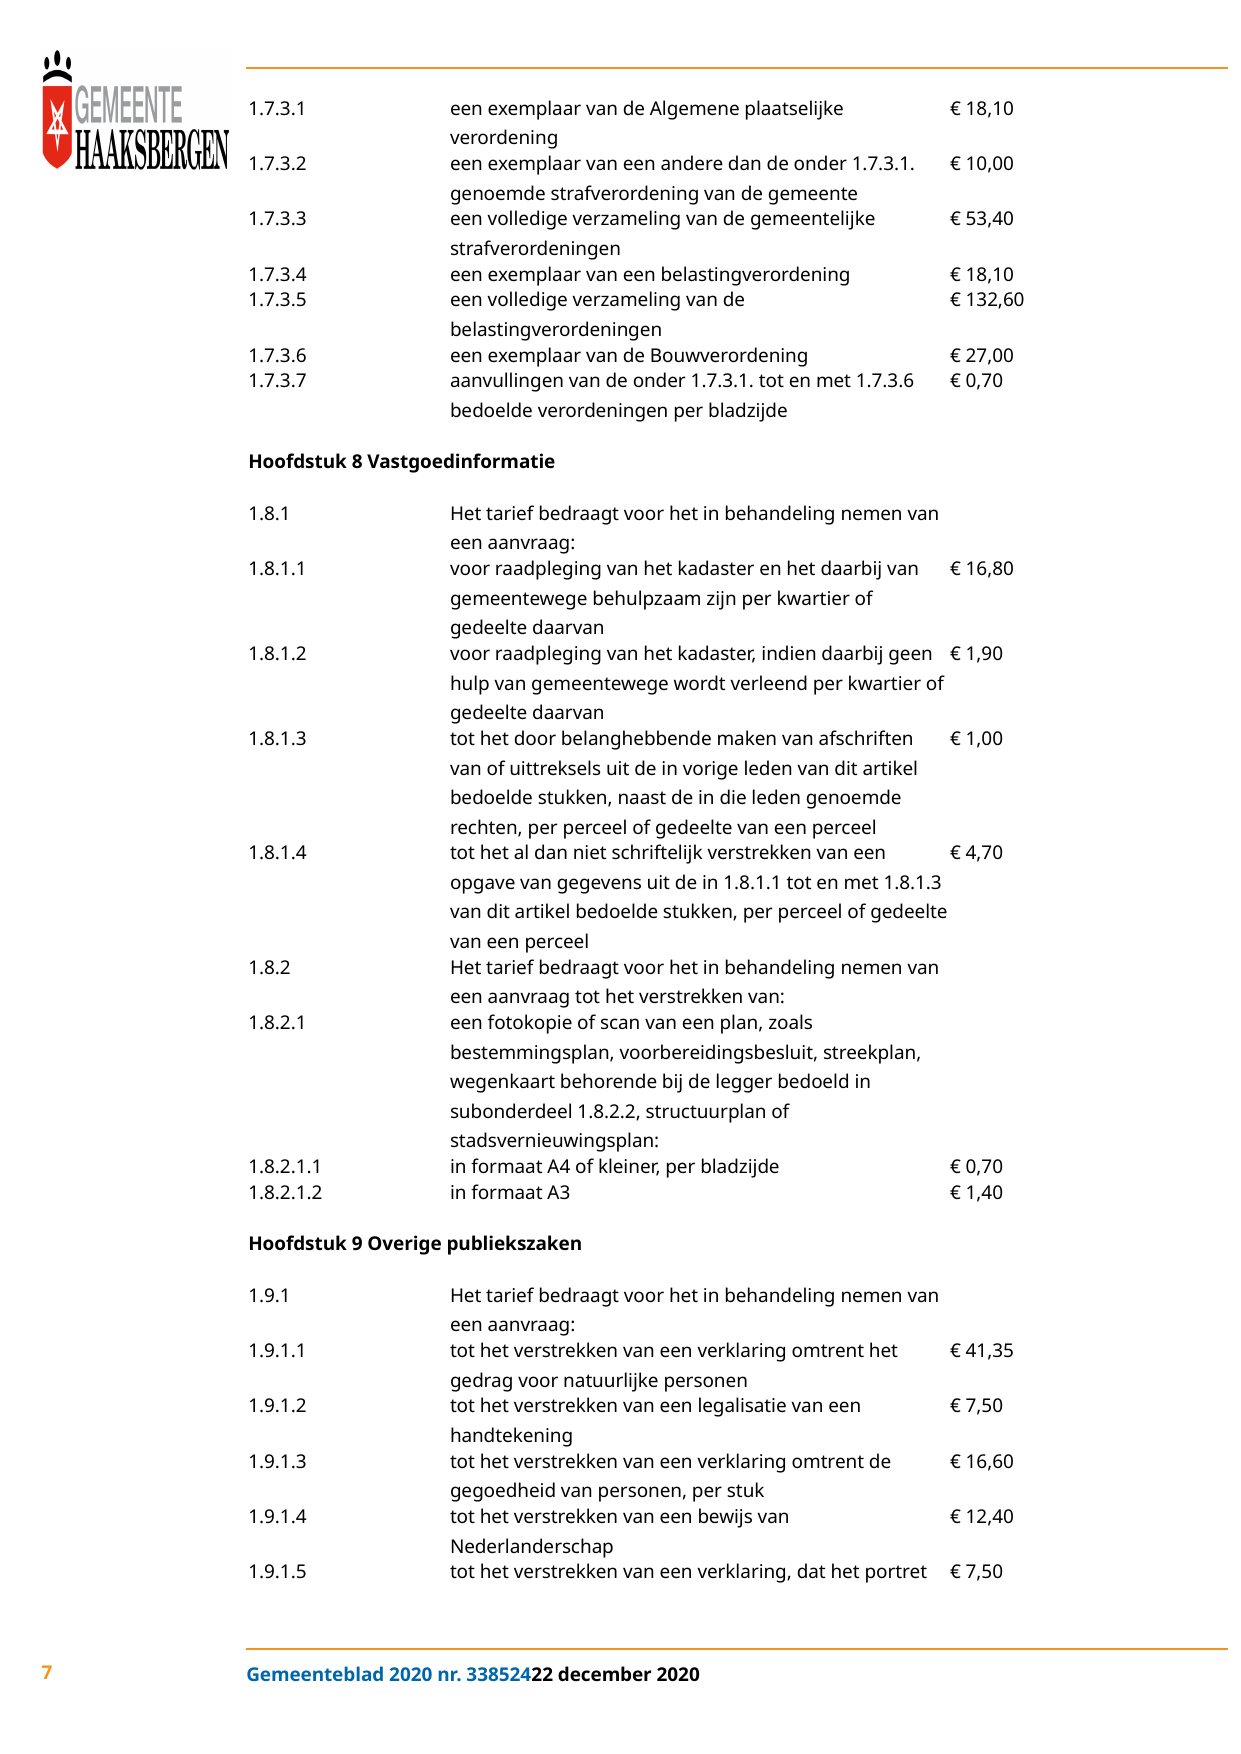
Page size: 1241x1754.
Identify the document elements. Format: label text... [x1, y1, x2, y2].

table_cell 1.9.1.3 [248, 1448, 450, 1503]
table_cell aanvullingen van de onder 1.7.3.1. tot en met 1.7.3.6 bedoelde verordeningen per bladzijde [450, 368, 950, 423]
table_cell 1.8.1.4 [248, 840, 450, 954]
table_cell 1.7.3.1 [248, 95, 450, 150]
table_cell Hoofdstuk 8 Vastgoedinformatie [248, 449, 950, 474]
table_cell € 18,10 [950, 261, 1152, 286]
table_cell een fotokopie of scan van een plan, zoals bestemmingsplan, voorbereidingsbesluit, streekplan, wegenkaart behorende bij de legger bedoeld in subonderdeel 1.8.2.2, structuurplan of stadsvernieuwingsplan: [450, 1009, 950, 1153]
table_cell [950, 423, 1152, 448]
table_cell [248, 1205, 450, 1231]
table_cell 1.7.3.7 [248, 368, 450, 423]
table_cell [950, 1282, 1152, 1337]
table_cell € 18,10 [950, 95, 1152, 150]
table_cell [950, 1231, 1152, 1256]
table_cell tot het al dan niet schriftelijk verstrekken van een opgave van gegevens uit de in 1.8.1.1 tot en met 1.8.1.3 van dit artikel bedoelde stukken, per perceel of gedeelte van een perceel [450, 840, 950, 954]
table_cell [950, 1205, 1152, 1231]
table_cell 1.7.3.5 [248, 286, 450, 342]
table_cell Hoofdstuk 9 Overige publiekszaken [248, 1231, 950, 1256]
table_cell 1.9.1 [248, 1282, 450, 1337]
table_cell voor raadpleging van het kadaster, indien daarbij geen hulp van gemeentewege wordt verleend per kwartier of gedeelte daarvan [450, 640, 950, 725]
table_cell [450, 474, 950, 500]
table_cell 1.9.1.2 [248, 1393, 450, 1448]
table_cell [950, 474, 1152, 500]
table_cell 1.8.1.3 [248, 725, 450, 839]
table_cell [950, 1009, 1152, 1153]
table_cell € 41,35 [950, 1338, 1152, 1393]
table_cell [950, 449, 1152, 474]
table_cell 1.7.3.2 [248, 150, 450, 205]
table_cell 1.8.2.1 [248, 1009, 450, 1153]
table_cell Het tarief bedraagt voor het in behandeling nemen van een aanvraag tot het verstrekken van: [450, 954, 950, 1009]
table_cell € 1,40 [950, 1179, 1152, 1205]
table_cell tot het door belanghebbende maken van afschriften van of uittreksels uit de in vorige leden van dit artikel bedoelde stukken, naast de in die leden genoemde rechten, per perceel of gedeelte van een perceel [450, 725, 950, 839]
table_cell € 53,40 [950, 205, 1152, 261]
table_cell tot het verstrekken van een verklaring omtrent het gedrag voor natuurlijke personen [450, 1338, 950, 1393]
table_cell Het tarief bedraagt voor het in behandeling nemen van een aanvraag: [450, 500, 950, 555]
table_cell € 1,90 [950, 640, 1152, 725]
table_cell 1.7.3.4 [248, 261, 450, 286]
table_cell een exemplaar van een andere dan de onder 1.7.3.1. genoemde strafverordening van de gemeente [450, 150, 950, 205]
table_cell tot het verstrekken van een verklaring, dat het portret [450, 1559, 950, 1584]
picture [41, 47, 231, 172]
table_cell 1.8.2.1.2 [248, 1179, 450, 1205]
table_cell € 4,70 [950, 840, 1152, 954]
table_cell [450, 1256, 950, 1282]
table_cell € 132,60 [950, 286, 1152, 342]
table_cell 1.7.3.6 [248, 342, 450, 367]
table_cell in formaat A4 of kleiner, per bladzijde [450, 1154, 950, 1179]
table_cell € 1,00 [950, 725, 1152, 839]
table_cell 1.8.2 [248, 954, 450, 1009]
table_cell € 10,00 [950, 150, 1152, 205]
table_cell [248, 474, 450, 500]
table_cell tot het verstrekken van een legalisatie van een handtekening [450, 1393, 950, 1448]
table_cell voor raadpleging van het kadaster en het daarbij van gemeentewege behulpzaam zijn per kwartier of gedeelte daarvan [450, 555, 950, 640]
table_cell 1.9.1.4 [248, 1503, 450, 1559]
table_cell in formaat A3 [450, 1179, 950, 1205]
table_cell 1.8.2.1.1 [248, 1154, 450, 1179]
table_cell € 27,00 [950, 342, 1152, 367]
table_cell tot het verstrekken van een bewijs van Nederlanderschap [450, 1503, 950, 1559]
table_cell 1.9.1.1 [248, 1338, 450, 1393]
table_cell een exemplaar van de Bouwverordening [450, 342, 950, 367]
table_cell een volledige verzameling van de belastingverordeningen [450, 286, 950, 342]
table_cell 1.8.1.1 [248, 555, 450, 640]
table_cell € 16,60 [950, 1448, 1152, 1503]
table_cell 1.7.3.3 [248, 205, 450, 261]
table_cell 1.8.1 [248, 500, 450, 555]
table_cell € 7,50 [950, 1393, 1152, 1448]
table_cell € 0,70 [950, 1154, 1152, 1179]
table_cell een exemplaar van de Algemene plaatselijke verordening [450, 95, 950, 150]
table_cell € 16,80 [950, 555, 1152, 640]
table_cell € 7,50 [950, 1559, 1152, 1584]
table_cell [450, 1205, 950, 1231]
table_cell [950, 1256, 1152, 1282]
table_cell € 12,40 [950, 1503, 1152, 1559]
table_cell [248, 423, 450, 448]
table_cell [950, 500, 1152, 555]
table_cell € 0,70 [950, 368, 1152, 423]
table_cell een exemplaar van een belastingverordening [450, 261, 950, 286]
table_cell een volledige verzameling van de gemeentelijke strafverordeningen [450, 205, 950, 261]
table_cell 1.9.1.5 [248, 1559, 450, 1584]
table_cell 1.8.1.2 [248, 640, 450, 725]
table_cell tot het verstrekken van een verklaring omtrent de gegoedheid van personen, per stuk [450, 1448, 950, 1503]
table_cell [450, 423, 950, 448]
table_cell [950, 954, 1152, 1009]
table_cell [248, 1256, 450, 1282]
table_cell Het tarief bedraagt voor het in behandeling nemen van een aanvraag: [450, 1282, 950, 1337]
